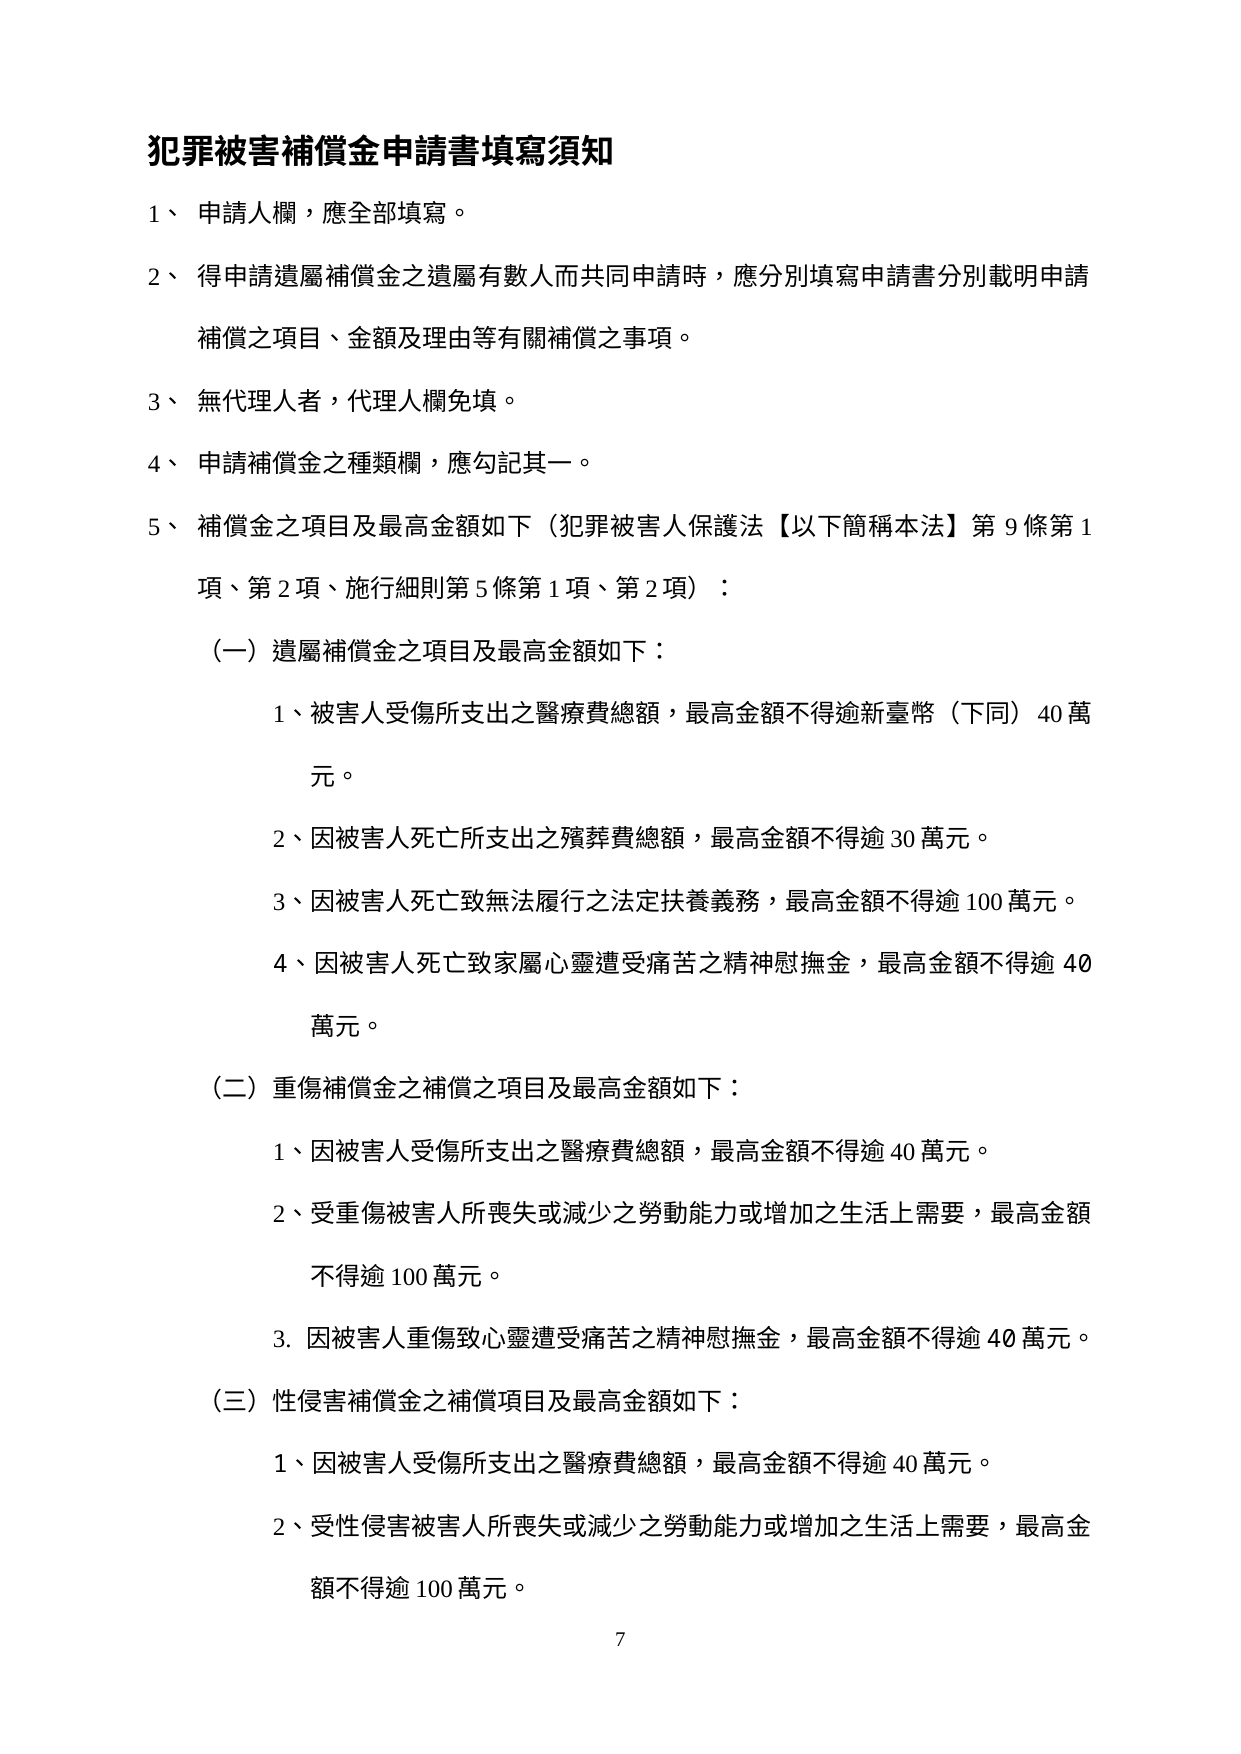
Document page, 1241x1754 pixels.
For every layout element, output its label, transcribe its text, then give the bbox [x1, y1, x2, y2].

text 犯罪被害補償金申請書填寫須知 [148, 108, 1092, 170]
list 得申請遺屬補償金之遺屬有數人而共同申請時，應分別填寫申請書分別載明申請補償之項目、金額及理由等有關補償之事項。 [148, 233, 1092, 358]
text 2、因被害人死亡所支出之殯葬費總額，最高金額不得逾30萬元。 [148, 795, 1092, 858]
text （一）遺屬補償金之項目及最高金額如下： [148, 608, 1092, 670]
list 申請人欄，應全部填寫。 [148, 170, 1092, 233]
text 1、被害人受傷所支出之醫療費總額，最高金額不得逾新臺幣（下同）40萬元。 [273, 670, 1092, 795]
text 2、受重傷被害人所喪失或減少之勞動能力或增加之生活上需要，最高金額不得逾100萬元。 [273, 1170, 1092, 1295]
text 2、受性侵害被害人所喪失或減少之勞動能力或增加之生活上需要，最高金額不得逾100萬元。 [273, 1483, 1092, 1608]
text （二）重傷補償金之補償之項目及最高金額如下： [198, 1045, 1092, 1108]
list 申請補償金之種類欄，應勾記其一。 [148, 420, 1092, 483]
text 1、因被害人受傷所支出之醫療費總額，最高金額不得逾40萬元。 [148, 1420, 1092, 1483]
text 3、因被害人死亡致無法履行之法定扶養義務，最高金額不得逾100萬元。 [223, 858, 1092, 920]
text 3. 因被害人重傷致心靈遭受痛苦之精神慰撫金，最高金額不得逾40萬元。 [273, 1295, 1092, 1358]
text 4、因被害人死亡致家屬心靈遭受痛苦之精神慰撫金，最高金額不得逾40萬元。 [273, 920, 1092, 1045]
text 1、因被害人受傷所支出之醫療費總額，最高金額不得逾40萬元。 [148, 1108, 1092, 1170]
text （三）性侵害補償金之補償項目及最高金額如下： [198, 1358, 1092, 1420]
list 補償金之項目及最高金額如下（犯罪被害人保護法【以下簡稱本法】第9條第1項、第2項、施行細則第5條第1項、第2項）： [148, 483, 1092, 608]
list 無代理人者，代理人欄免填。 [148, 358, 1092, 420]
